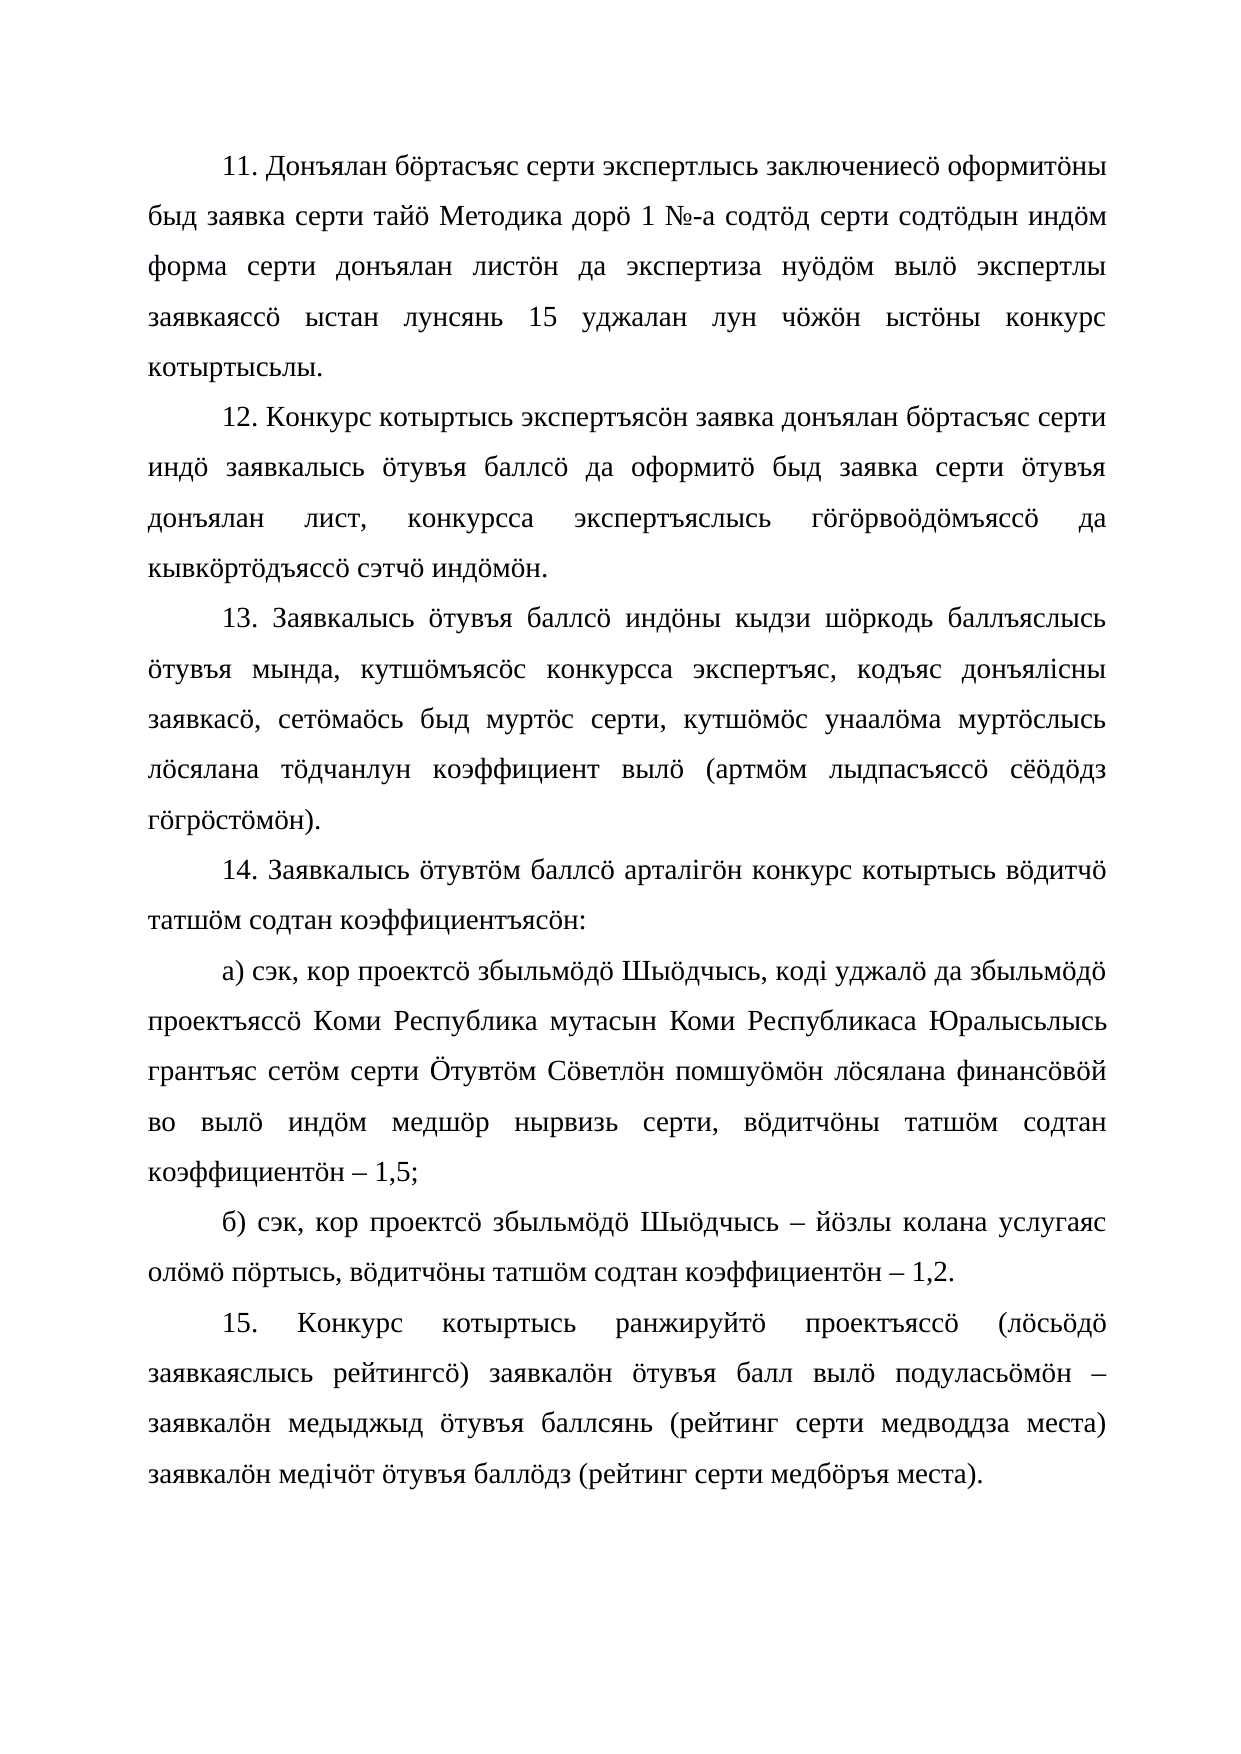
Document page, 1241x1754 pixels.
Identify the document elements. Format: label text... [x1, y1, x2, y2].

text а) сэк, кор проектсӧ збыльмӧдӧ Шыӧдчысь, коді уджалӧ да збыльмӧдӧ проектъяссӧ Коми Республика мутасын Коми Республикаса Юралысьлысь грантъяс сетӧм серти Ӧтувтӧм Сӧветлӧн помшуӧмӧн лӧсялана финансӧвӧй во вылӧ индӧм медшӧр нырвизь серти, вӧдитчӧны татшӧм содтан коэффициентӧн – 1,5; [148, 953, 1107, 1187]
text 11. Донъялан бӧртасъяс серти экспертлысь заключениесӧ оформитӧны быд заявка серти тайӧ Методика дорӧ 1 №-а содтӧд серти содтӧдын индӧм форма серти донъялан листӧн да экспертиза нуӧдӧм вылӧ экспертлы заявкаяссӧ ыстан лунсянь 15 уджалан лун чӧжӧн ыстӧны конкурс котыртысьлы. [148, 148, 1107, 382]
text 14. Заявкалысь ӧтувтӧм баллсӧ арталігӧн конкурс котыртысь вӧдитчӧ татшӧм содтан коэффициентъясӧн: [148, 852, 1107, 936]
text 12. Конкурс котыртысь экспертъясӧн заявка донъялан бӧртасъяс серти индӧ заявкалысь ӧтувъя баллсӧ да оформитӧ быд заявка серти ӧтувъя донъялан лист, конкурсса экспертъяслысь гӧгӧрвоӧдӧмъяссӧ да кывкӧртӧдъяссӧ сэтчӧ индӧмӧн. [148, 399, 1107, 584]
text 13. Заявкалысь ӧтувъя баллсӧ индӧны кыдзи шӧркодь баллъяслысь ӧтувъя мында, кутшӧмъясӧс конкурсса экспертъяс, кодъяс донъялісны заявкасӧ, сетӧмаӧсь быд муртӧс серти, кутшӧмӧс унаалӧма муртӧслысь лӧсялана тӧдчанлун коэффициент вылӧ (артмӧм лыдпасъяссӧ сёӧдӧдз гӧгрӧстӧмӧн). [148, 601, 1107, 835]
text б) сэк, кор проектсӧ збыльмӧдӧ Шыӧдчысь – йӧзлы колана услугаяс олӧмӧ пӧртысь, вӧдитчӧны татшӧм содтан коэффициентӧн – 1,2. [148, 1204, 1107, 1288]
text 15. Конкурс котыртысь ранжируйтӧ проектъяссӧ (лӧсьӧдӧ заявкаяслысь рейтингсӧ) заявкалӧн ӧтувъя балл вылӧ подуласьӧмӧн – заявкалӧн медыджыд ӧтувъя баллсянь (рейтинг серти медводдза места) заявкалӧн медічӧт ӧтувъя баллӧдз (рейтинг серти медбӧръя места). [148, 1305, 1107, 1489]
